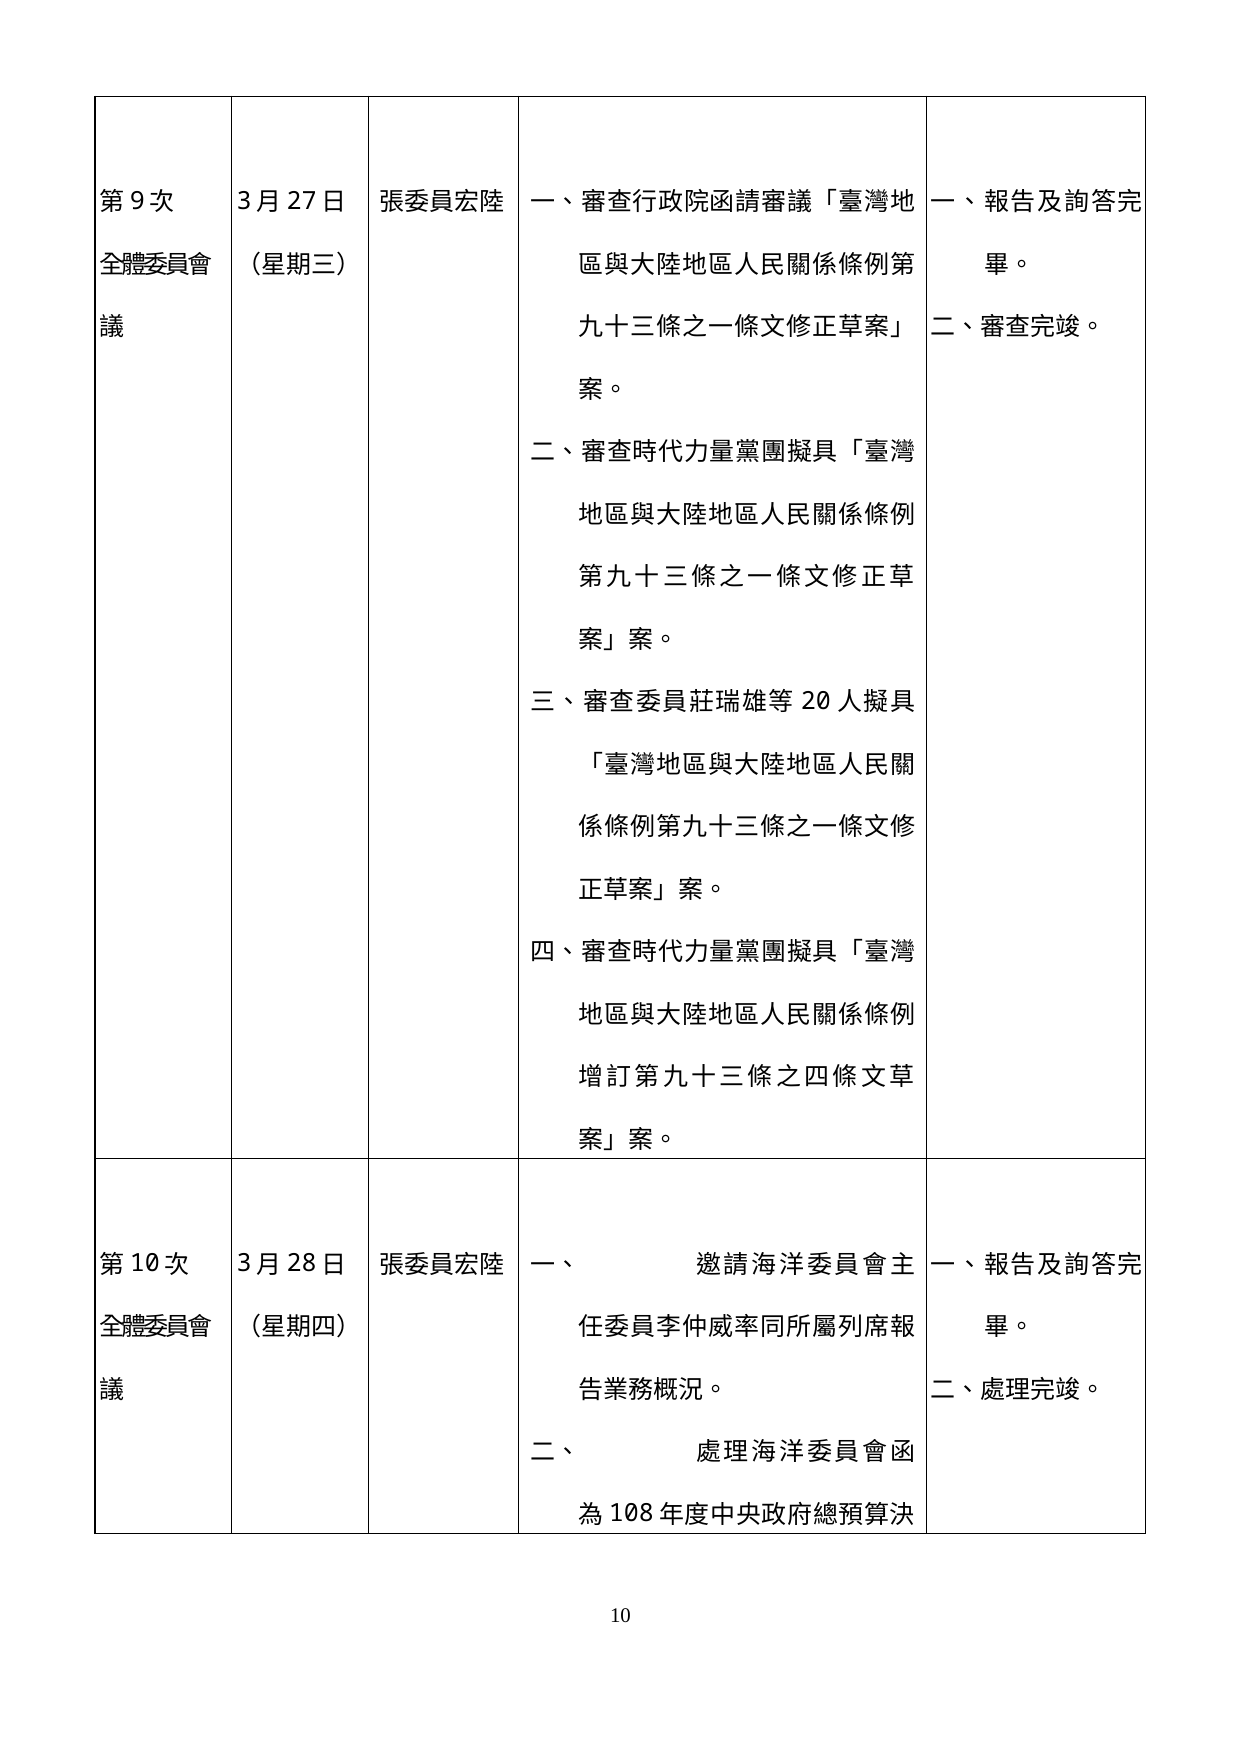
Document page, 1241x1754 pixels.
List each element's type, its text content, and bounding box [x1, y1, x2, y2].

table_cell 3月27日 （星期三） [232, 97, 368, 1158]
table_cell 張委員宏陸 [369, 1159, 518, 1533]
table_cell 一、報告及詢答完畢。 二、審查完竣。 [927, 97, 1145, 1158]
table_cell 第10次 全體委員會議 [96, 1159, 231, 1533]
table_cell 張委員宏陸 [369, 97, 518, 1158]
table_cell 一、審查行政院函請審議「臺灣地區與大陸地區人民關係條例第九十三條之一條文修正草案」案。 二、審查時代力量黨團擬具「臺灣地區與大陸地區人民關係條例第九十三條之一條文修正草案」案。 三、審查委員莊瑞雄等20人擬具「臺灣地區與大陸地區人民關係條例第九十三條之一條文修正草案」案。 四、審查時代力量黨團擬具「臺灣地區與大陸地區人民關係條例增訂第九十三條之四條文草案」案。 [519, 97, 926, 1158]
table_cell 3月28日 （星期四） [232, 1159, 368, 1533]
table_cell 一、報告及詢答完畢。 二、處理完竣。 [927, 1159, 1145, 1533]
table_cell 第9次 全體委員會議 [96, 97, 231, 1158]
table_cell 一、 邀請海洋委員會主任委員李仲威率同所屬列席報告業務概況。 二、 處理海洋委員會函為108年度中央政府總預算決 [519, 1159, 926, 1533]
